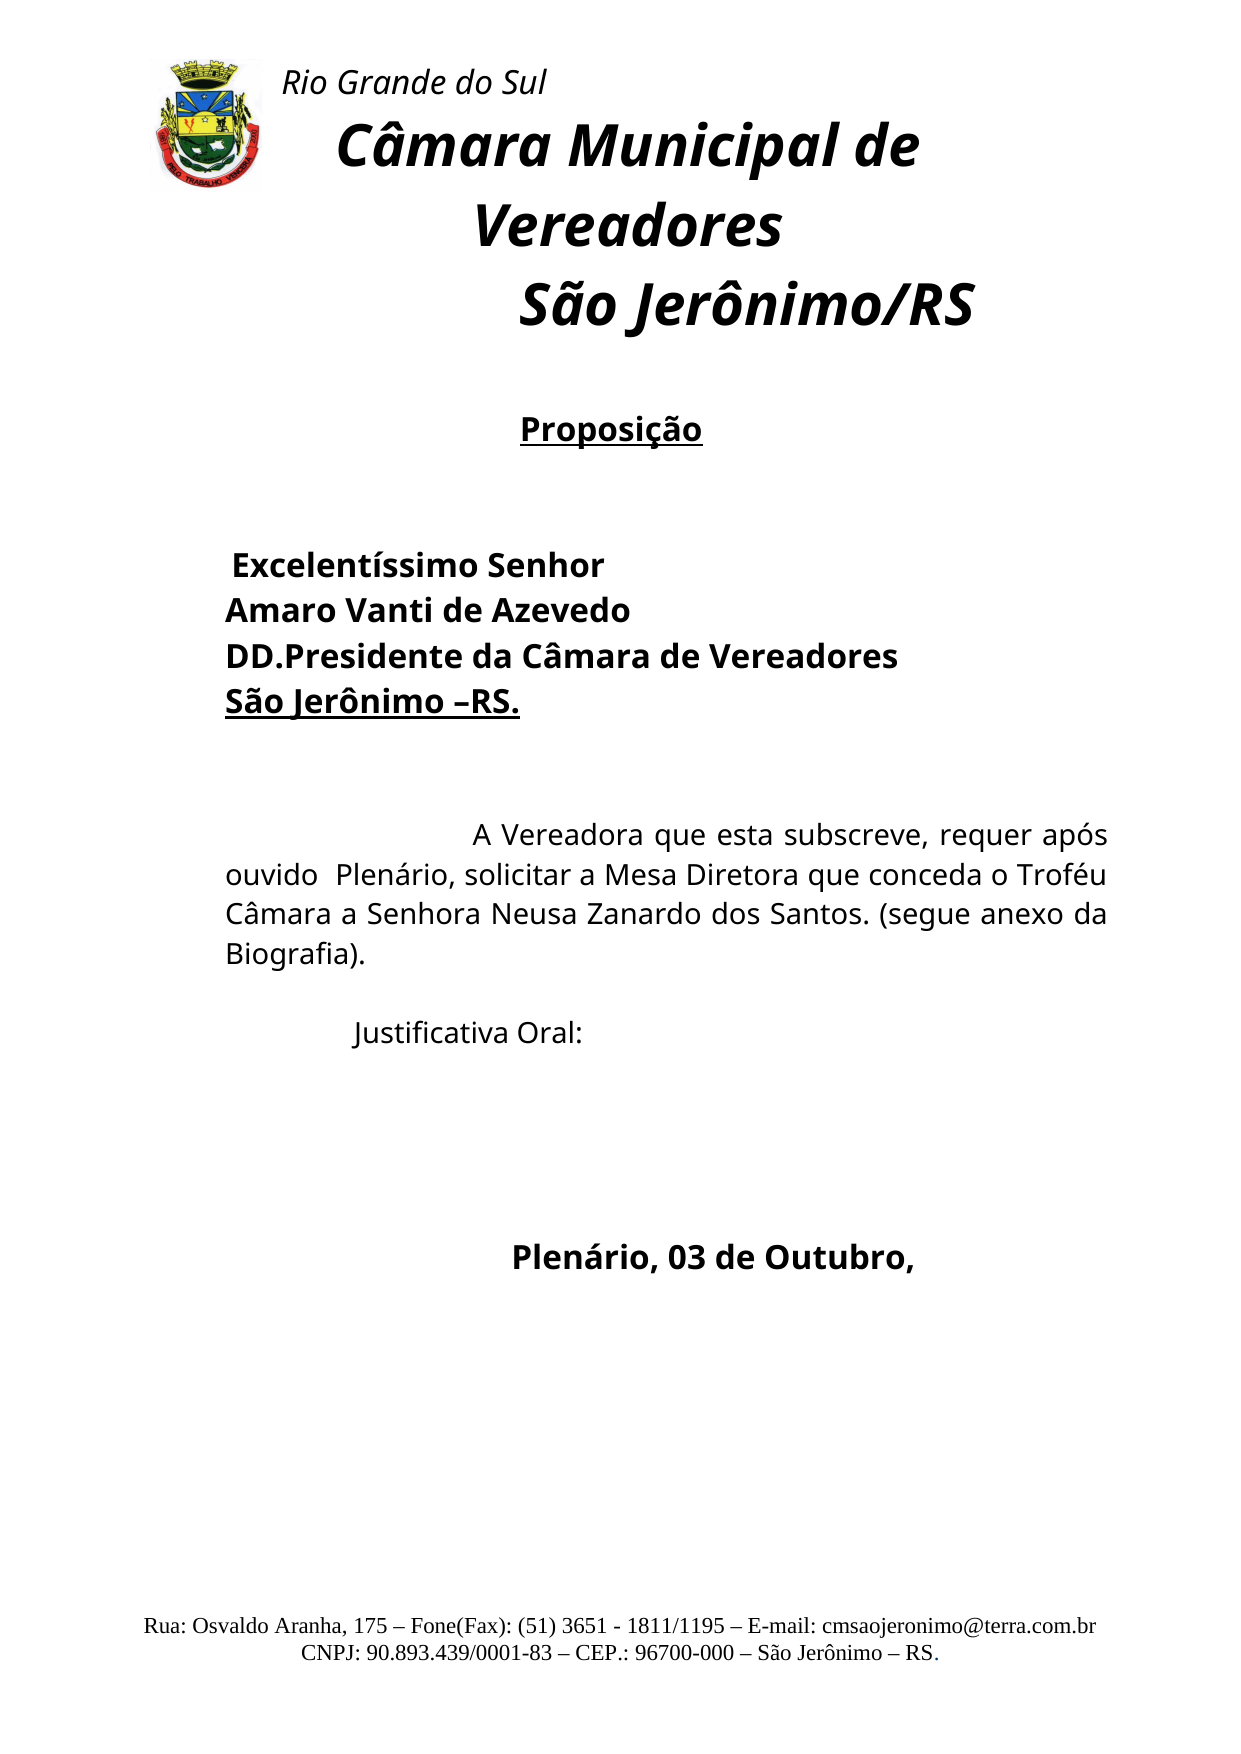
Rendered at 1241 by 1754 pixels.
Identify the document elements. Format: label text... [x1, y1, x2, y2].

text A Vereadora que esta subscreve, requer após ouvido Plenário, solicitar a Mesa Diretora que conceda o Troféu Câmara a Senhora Neusa Zanardo dos Santos. (segue anexo da Biografia). [225, 814, 1109, 973]
text DD.Presidente da Câmara de Vereadores [225, 632, 1109, 678]
text Excelentíssimo Senhor [75, 542, 1109, 587]
text Plenário, 03 de Outubro, [225, 1234, 1109, 1279]
text Proposição [225, 405, 1109, 451]
text São Jerônimo –RS. [225, 678, 1109, 723]
text Amaro Vanti de Azevedo [225, 587, 1109, 632]
text Justificativa Oral: [225, 1012, 1109, 1052]
